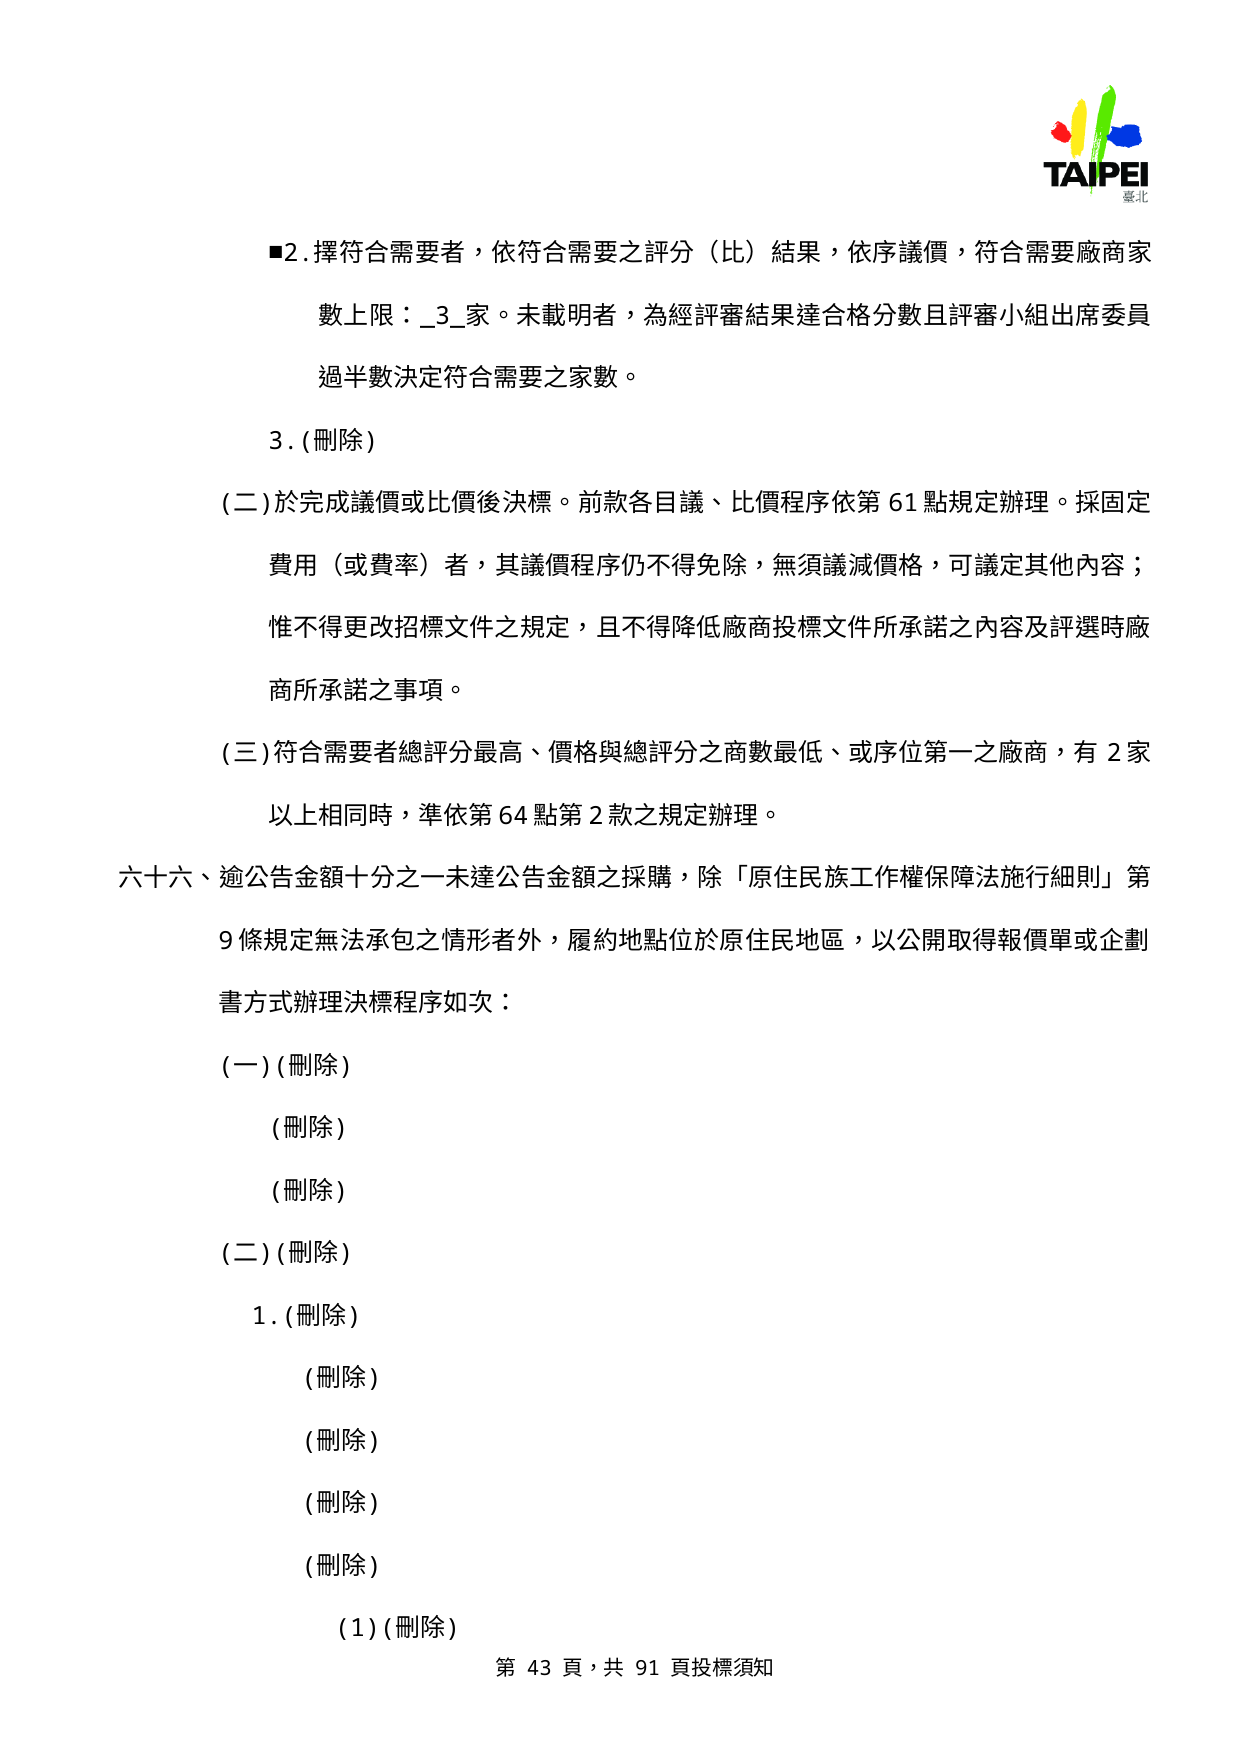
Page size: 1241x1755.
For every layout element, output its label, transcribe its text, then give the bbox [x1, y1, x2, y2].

text (二)於完成議價或比價後決標。前款各目議、比價程序依第61點規定辦理。採固定費用（或費率）者，其議價程序仍不得免除，無須議減價格，可議定其他內容；惟不得更改招標文件之規定，且不得降低廠商投標文件所承諾之內容及評選時廠商所承諾之事項。 [218, 459, 1152, 709]
text (刪除) [301, 1459, 1152, 1522]
text 1.(刪除) [251, 1272, 1152, 1334]
text (刪除) [268, 1147, 1152, 1209]
text (刪除) [268, 1084, 1152, 1147]
text (刪除) [301, 1522, 1152, 1584]
text 六十六、逾公告金額十分之一未達公告金額之採購，除「原住民族工作權保障法施行細則」第9條規定無法承包之情形者外，履約地點位於原住民地區，以公開取得報價單或企劃書方式辦理決標程序如次： [118, 834, 1152, 1022]
text (一)(刪除) [218, 1022, 1152, 1084]
text ■2.擇符合需要者，依符合需要之評分（比）結果，依序議價，符合需要廠商家數上限：_3_家。未載明者，為經評審結果達合格分數且評審小組出席委員過半數決定符合需要之家數。 [268, 209, 1152, 397]
text (三)符合需要者總評分最高、價格與總評分之商數最低、或序位第一之廠商，有2家以上相同時，準依第64點第2款之規定辦理。 [218, 709, 1152, 834]
text (二)(刪除) [218, 1209, 1152, 1272]
text (刪除) [301, 1397, 1152, 1459]
text 3.(刪除) [268, 397, 1152, 459]
text (刪除) [301, 1334, 1152, 1397]
text (1)(刪除) [335, 1584, 1152, 1647]
